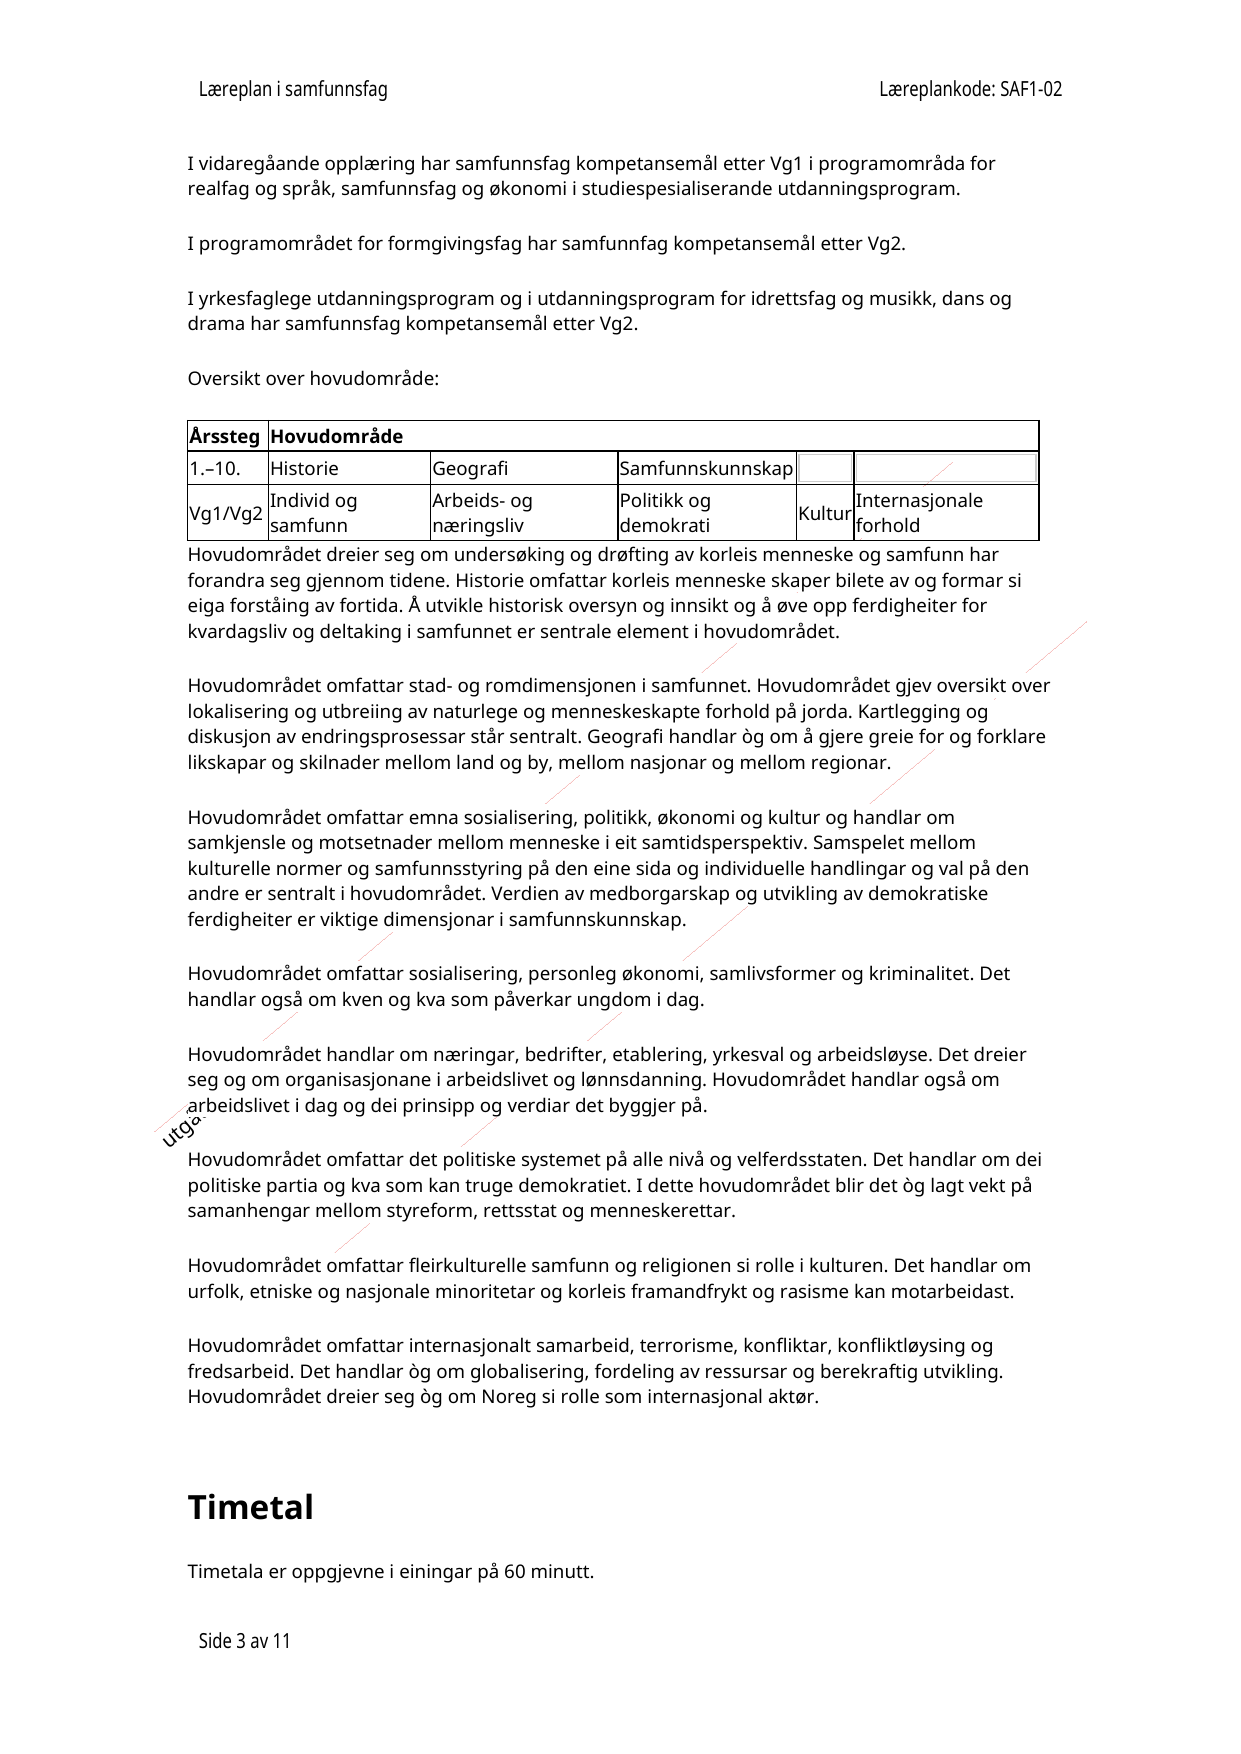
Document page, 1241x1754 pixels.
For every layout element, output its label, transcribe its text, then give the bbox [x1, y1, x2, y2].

table_cell Samfunnskunnskap [619, 452, 796, 484]
table_cell Kultur [797, 485, 853, 540]
table_cell Geografi [431, 452, 617, 484]
text I programområdet for formgivingsfag har samfunnfag kompetansemål etter Vg2. [911, 230, 1053, 256]
text Hovudområdet omfattar stad- og romdimensjonen i samfunnet. Hovudområdet gjev oversikt over lokalisering og utbreiing av naturlege og menneskeskapte forhold på jorda. Kartlegging og diskusjon av endringsprosessar står sentralt. Geografi handlar òg om å gjere greie for og forklare likskapar og skilnader mellom land og by, mellom nasjonar og mellom regionar. [905, 673, 1053, 775]
text Timetala er oppgjevne i einingar på 60 minutt. [599, 1558, 1053, 1584]
table_cell 1.–10. [188, 452, 268, 484]
text Hovudområdet omfattar fleirkulturelle samfunn og religionen si rolle i kulturen. Det handlar om urfolk, etniske og nasjonale minoritetar og korleis framandfrykt og rasisme kan motarbeidast. [336, 1252, 1053, 1303]
text I vidaregåande opplæring har samfunnsfag kompetansemål etter Vg1 i programområda for realfag og språk, samfunnsfag og økonomi i studiespesialiserande utdanningsprogram. [966, 150, 1053, 201]
text Hovudområdet omfattar sosialisering, personleg økonomi, samlivsformer og kriminalitet. Det handlar også om kven og kva som påverkar ungdom i dag. [710, 961, 1053, 1012]
text Hovudområdet handlar om næringar, bedrifter, etablering, yrkesval og arbeidsløyse. Det dreier seg og om organisasjonane i arbeidslivet og lønnsdanning. Hovudområdet handlar også om arbeidslivet i dag og dei prinsipp og verdiar det byggjer på. [713, 1041, 1053, 1117]
text Hovudområdet omfattar det politiske systemet på alle nivå og velferdsstaten. Det handlar om dei politiske partia og kva som kan truge demokratiet. I dette hovudområdet blir det òg lagt vekt på samanhengar mellom styreform, rettsstat og menneskerettar. [741, 1147, 1053, 1223]
table_cell Historie [269, 452, 430, 484]
text I yrkesfaglege utdanningsprogram og i utdanningsprogram for idrettsfag og musikk, dans og drama har samfunnsfag kompetansemål etter Vg2. [643, 285, 1053, 336]
text Oversikt over hovudområde: [439, 365, 1053, 391]
text Hovudområdet omfattar emna sosialisering, politikk, økonomi og kultur og handlar om samkjensle og motsetnader mellom menneske i eit samtidsperspektiv. Samspelet mellom kulturelle normer og samfunnsstyring på den eine sida og individuelle handlingar og val på den andre er sentralt i hovudområdet. Verdien av medborgarskap og utvikling av demokratiske ferdigheiter er viktige dimensjonar i samfunnskunnskap. [718, 804, 1053, 932]
text Hovudområdet omfattar internasjonalt samarbeid, terrorisme, konfliktar, konfliktløysing og fredsarbeid. Det handlar òg om globalisering, fordeling av ressursar og berekraftig utvikling. Hovudområdet dreier seg òg om Noreg si rolle som internasjonal aktør. [824, 1333, 1053, 1409]
subtitle Timetal [323, 1438, 1053, 1529]
table_cell Vg1/Vg2 [188, 485, 268, 540]
text Hovudområdet dreier seg om undersøking og drøfting av korleis menneske og samfunn har forandra seg gjennom tidene. Historie omfattar korleis menneske skaper bilete av og formar si eiga forståing av fortida. Å utvikle historisk oversyn og innsikt og å øve opp ferdigheiter for kvardagsliv og deltaking i samfunnet er sentrale element i hovudområdet. [798, 541, 1053, 643]
